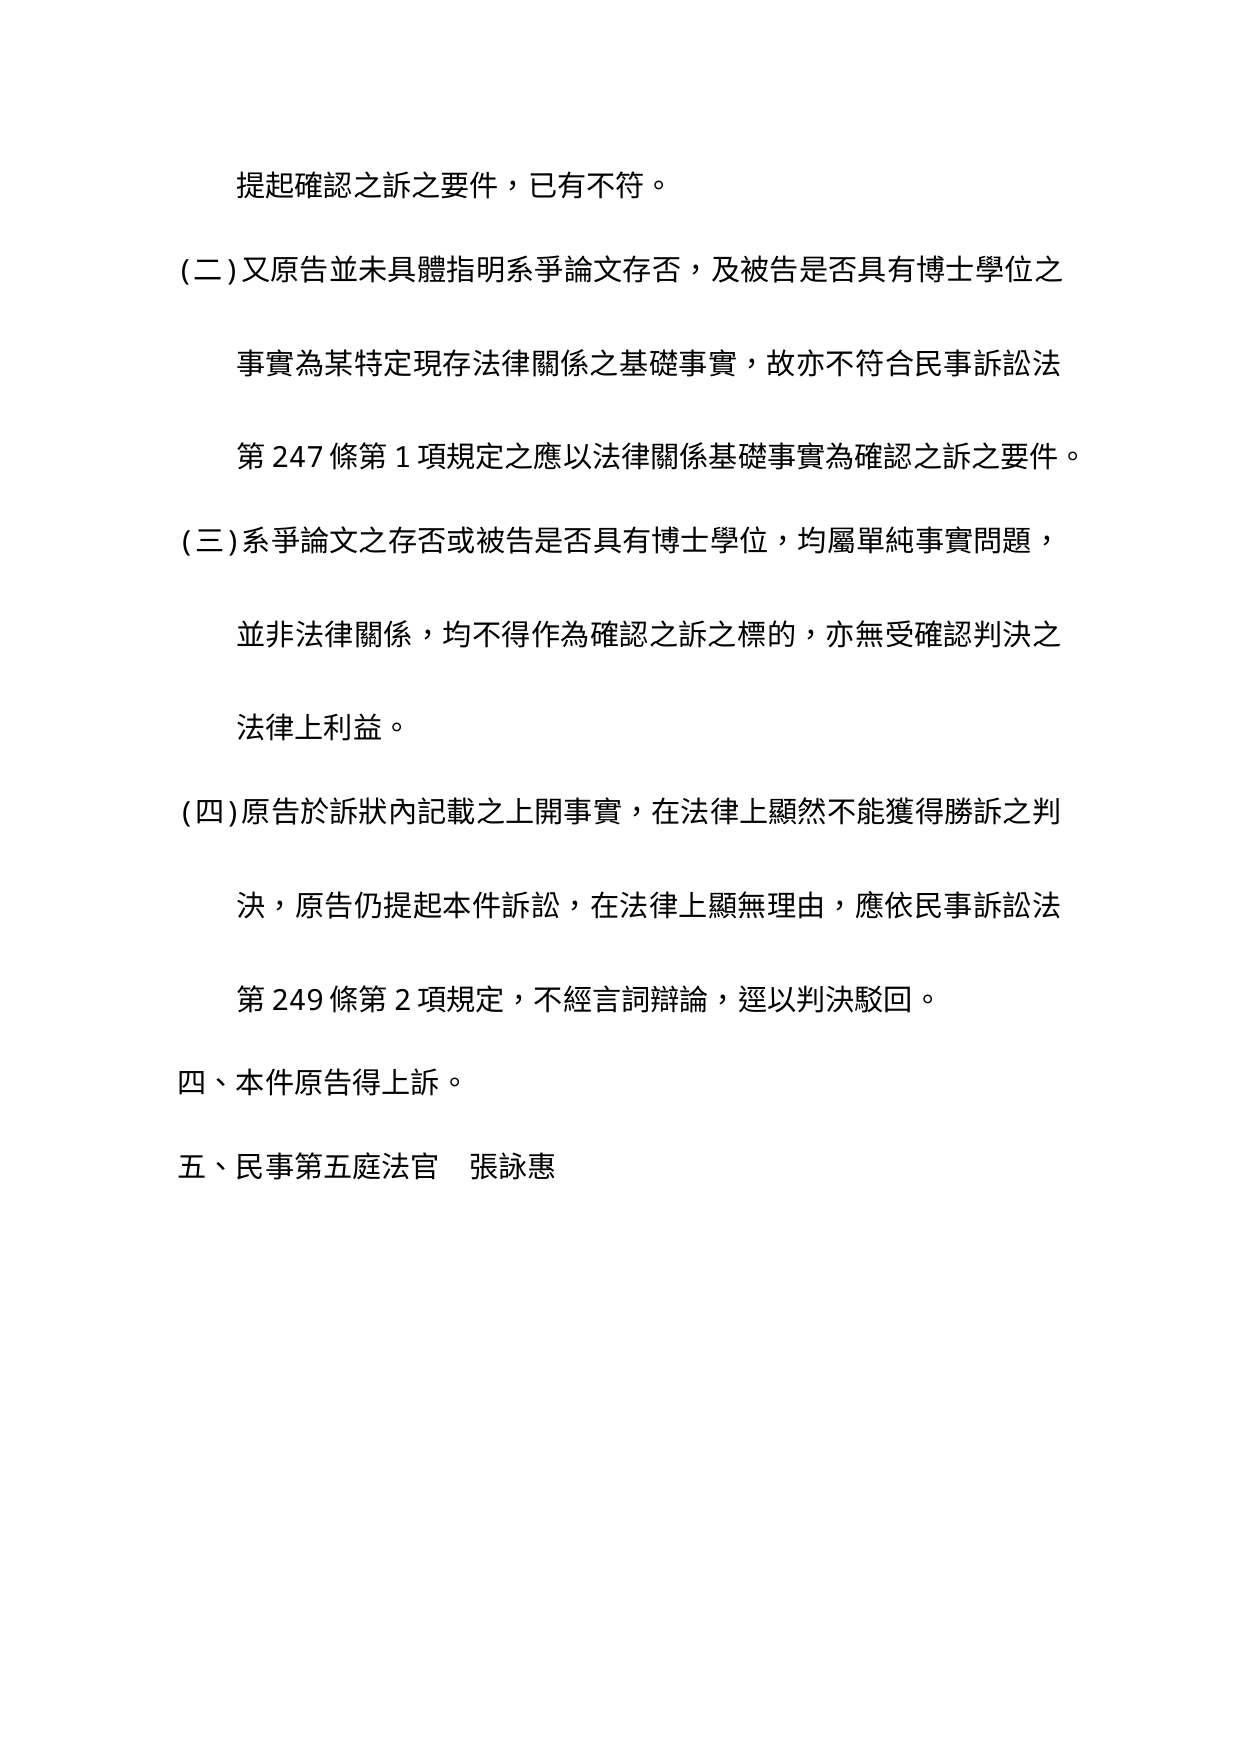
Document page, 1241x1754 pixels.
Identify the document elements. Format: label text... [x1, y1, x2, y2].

text (一)原告訴之聲明雖為「確認系爭論文不存在」，惟起訴狀內之記載，實係同時就被告是否取得博士學位之事實請求確認，而非請求確認法律關係，與民事訴訟法第247條第1項規定，應以法律關係提起確認之訴之要件，已有不符。 [177, 142, 1063, 205]
text 五、民事第五庭法官 張詠惠 [177, 1123, 1063, 1186]
text (四)原告於訴狀內記載之上開事實，在法律上顯然不能獲得勝訴之判決，原告仍提起本件訴訟，在法律上顯無理由，應依民事訴訟法第249條第2項規定，不經言詞辯論，逕以判決駁回。 [177, 768, 1063, 1018]
text 四、本件原告得上訴。 [177, 1039, 1063, 1102]
text (三)系爭論文之存否或被告是否具有博士學位，均屬單純事實問題，並非法律關係，均不得作為確認之訴之標的，亦無受確認判決之法律上利益。 [177, 497, 1063, 747]
text (二)又原告並未具體指明系爭論文存否，及被告是否具有博士學位之事實為某特定現存法律關係之基礎事實，故亦不符合民事訴訟法第247條第1項規定之應以法律關係基礎事實為確認之訴之要件。 [176, 226, 1063, 476]
